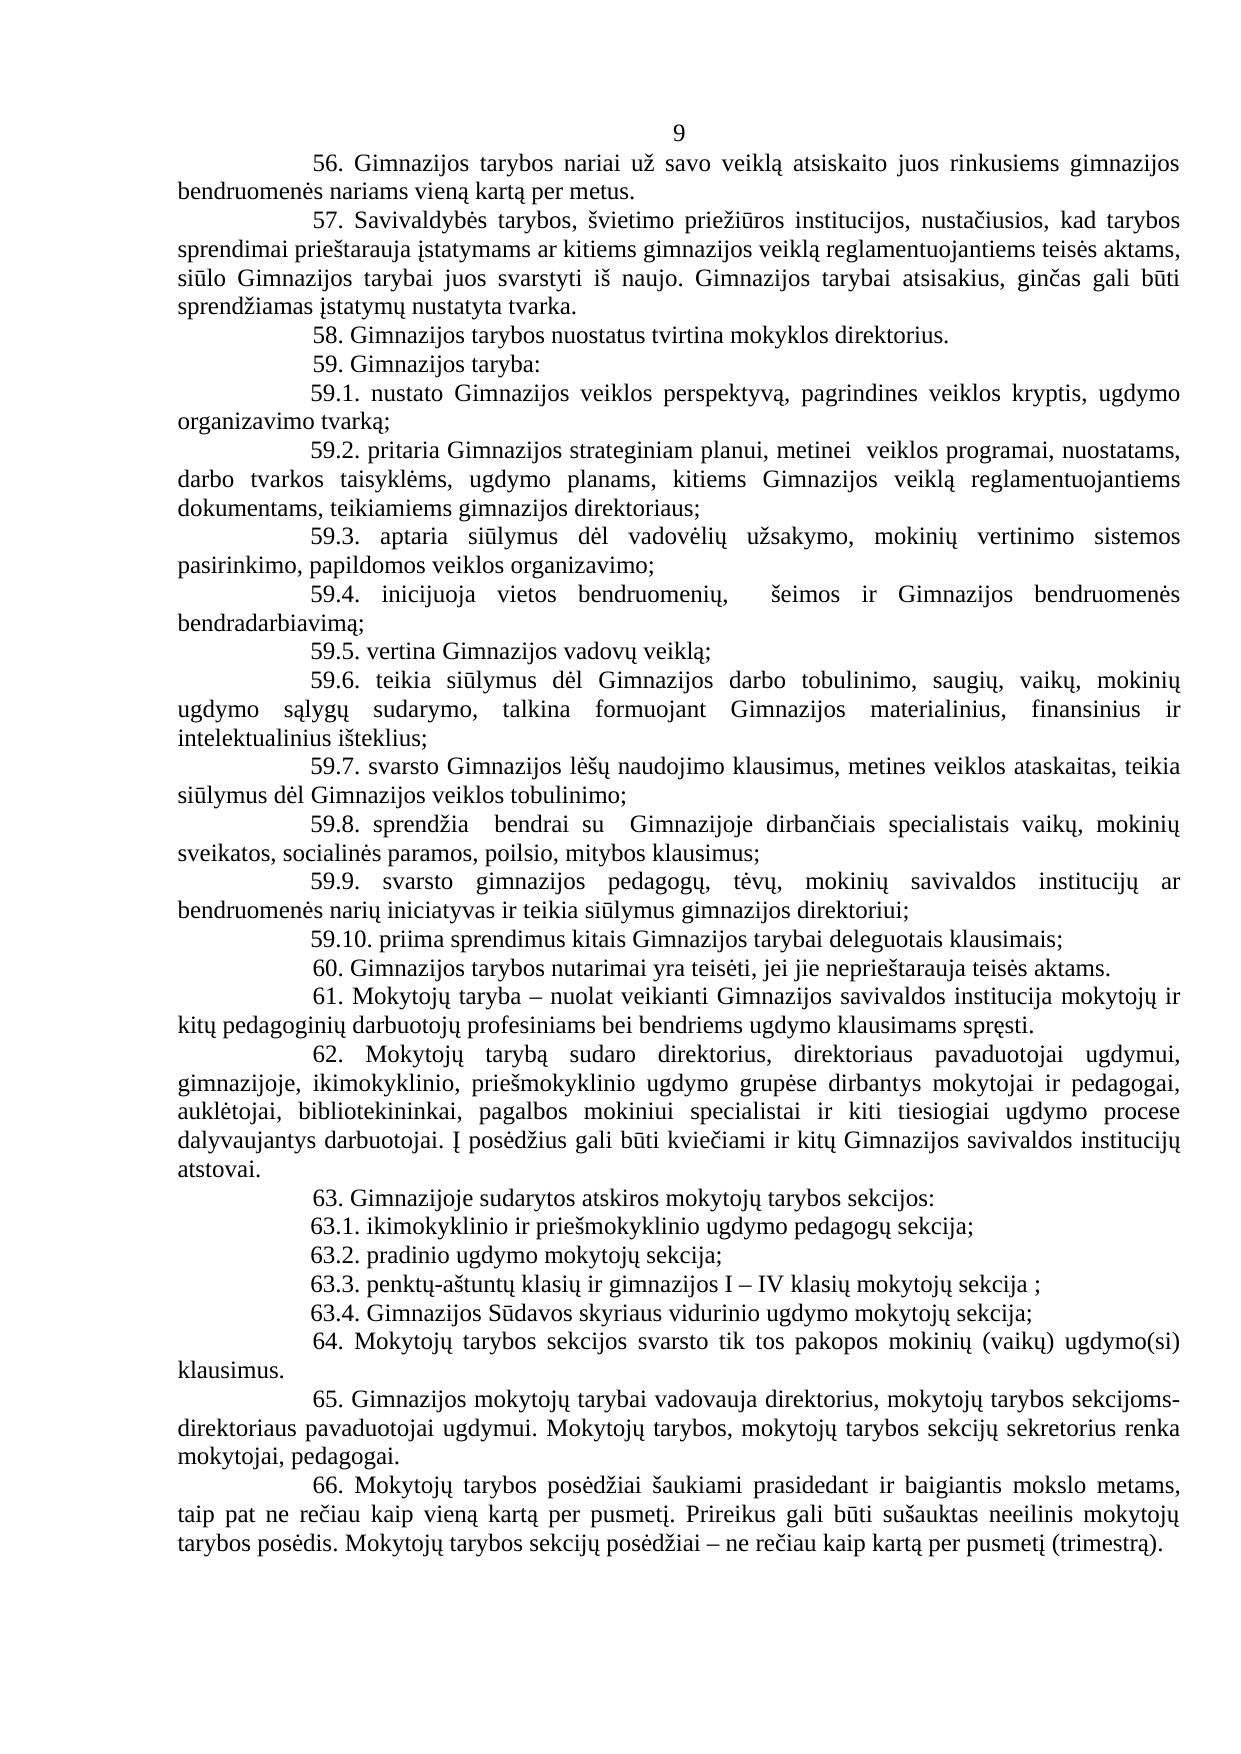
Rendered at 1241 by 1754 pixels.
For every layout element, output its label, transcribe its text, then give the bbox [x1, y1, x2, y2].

text 62. Mokytojų tarybą sudaro direktorius, direktoriaus pavaduotojai ugdymui, gimnazijoje, ikimokyklinio, priešmokyklinio ugdymo grupėse dirbantys mokytojai ir pedagogai, auklėtojai, bibliotekininkai, pagalbos mokiniui specialistai ir kiti tiesiogiai ugdymo procese dalyvaujantys darbuotojai. Į posėdžius gali būti kviečiami ir kitų Gimnazijos savivaldos institucijų atstovai. [177, 1039, 1181, 1183]
text 64. Mokytojų tarybos sekcijos svarsto tik tos pakopos mokinių (vaikų) ugdymo(si) klausimus. [177, 1326, 1181, 1384]
text 58. Gimnazijos tarybos nuostatus tvirtina mokyklos direktorius. [177, 320, 1181, 349]
text 63.1. ikimokyklinio ir priešmokyklinio ugdymo pedagogų sekcija; [177, 1211, 1181, 1240]
text 63. Gimnazijoje sudarytos atskiros mokytojų tarybos sekcijos: [177, 1183, 1181, 1211]
text 59.8. sprendžia bendrai su Gimnazijoje dirbančiais specialistais vaikų, mokinių sveikatos, socialinės paramos, poilsio, mitybos klausimus; [177, 809, 1181, 866]
text 63.3. penktų-aštuntų klasių ir gimnazijos I – IV klasių mokytojų sekcija ; [177, 1269, 1181, 1298]
text 61. Mokytojų taryba – nuolat veikianti Gimnazijos savivaldos institucija mokytojų ir kitų pedagoginių darbuotojų profesiniams bei bendriems ugdymo klausimams spręsti. [177, 981, 1181, 1039]
text 66. Mokytojų tarybos posėdžiai šaukiami prasidedant ir baigiantis mokslo metams, taip pat ne rečiau kaip vieną kartą per pusmetį. Prireikus gali būti sušauktas neeilinis mokytojų tarybos posėdis. Mokytojų tarybos sekcijų posėdžiai – ne rečiau kaip kartą per pusmetį (trimestrą). [177, 1470, 1181, 1556]
text 59.9. svarsto gimnazijos pedagogų, tėvų, mokinių savivaldos institucijų ar bendruomenės narių iniciatyvas ir teikia siūlymus gimnazijos direktoriui; [177, 866, 1181, 924]
text 59.10. priima sprendimus kitais Gimnazijos tarybai deleguotais klausimais; [177, 924, 1181, 953]
text 65. Gimnazijos mokytojų tarybai vadovauja direktorius, mokytojų tarybos sekcijoms- direktoriaus pavaduotojai ugdymui. Mokytojų tarybos, mokytojų tarybos sekcijų sekretorius renka mokytojai, pedagogai. [177, 1384, 1181, 1470]
text 59.4. inicijuoja vietos bendruomenių, šeimos ir Gimnazijos bendruomenės bendradarbiavimą; [177, 579, 1181, 636]
text 59.7. svarsto Gimnazijos lėšų naudojimo klausimus, metines veiklos ataskaitas, teikia siūlymus dėl Gimnazijos veiklos tobulinimo; [177, 751, 1181, 809]
text 59.5. vertina Gimnazijos vadovų veiklą; [177, 636, 1181, 665]
text 59.3. aptaria siūlymus dėl vadovėlių užsakymo, mokinių vertinimo sistemos pasirinkimo, papildomos veiklos organizavimo; [177, 521, 1181, 579]
text 63.4. Gimnazijos Sūdavos skyriaus vidurinio ugdymo mokytojų sekcija; [177, 1298, 1181, 1326]
text 59.2. pritaria Gimnazijos strateginiam planui, metinei veiklos programai, nuostatams, darbo tvarkos taisyklėms, ugdymo planams, kitiems Gimnazijos veiklą reglamentuojantiems dokumentams, teikiamiems gimnazijos direktoriaus; [177, 435, 1181, 521]
text 59. Gimnazijos taryba: [177, 349, 1181, 378]
text 59.1. nustato Gimnazijos veiklos perspektyvą, pagrindines veiklos kryptis, ugdymo organizavimo tvarką; [177, 378, 1181, 435]
text 60. Gimnazijos tarybos nutarimai yra teisėti, jei jie neprieštarauja teisės aktams. [177, 953, 1181, 981]
text 56. Gimnazijos tarybos nariai už savo veiklą atsiskaito juos rinkusiems gimnazijos bendruomenės nariams vieną kartą per metus. [177, 148, 1181, 205]
text 63.2. pradinio ugdymo mokytojų sekcija; [177, 1240, 1181, 1269]
text 57. Savivaldybės tarybos, švietimo priežiūros institucijos, nustačiusios, kad tarybos sprendimai prieštarauja įstatymams ar kitiems gimnazijos veiklą reglamentuojantiems teisės aktams, siūlo Gimnazijos tarybai juos svarstyti iš naujo. Gimnazijos tarybai atsisakius, ginčas gali būti sprendžiamas įstatymų nustatyta tvarka. [177, 205, 1181, 320]
text 59.6. teikia siūlymus dėl Gimnazijos darbo tobulinimo, saugių, vaikų, mokinių ugdymo sąlygų sudarymo, talkina formuojant Gimnazijos materialinius, finansinius ir intelektualinius išteklius; [177, 665, 1181, 751]
